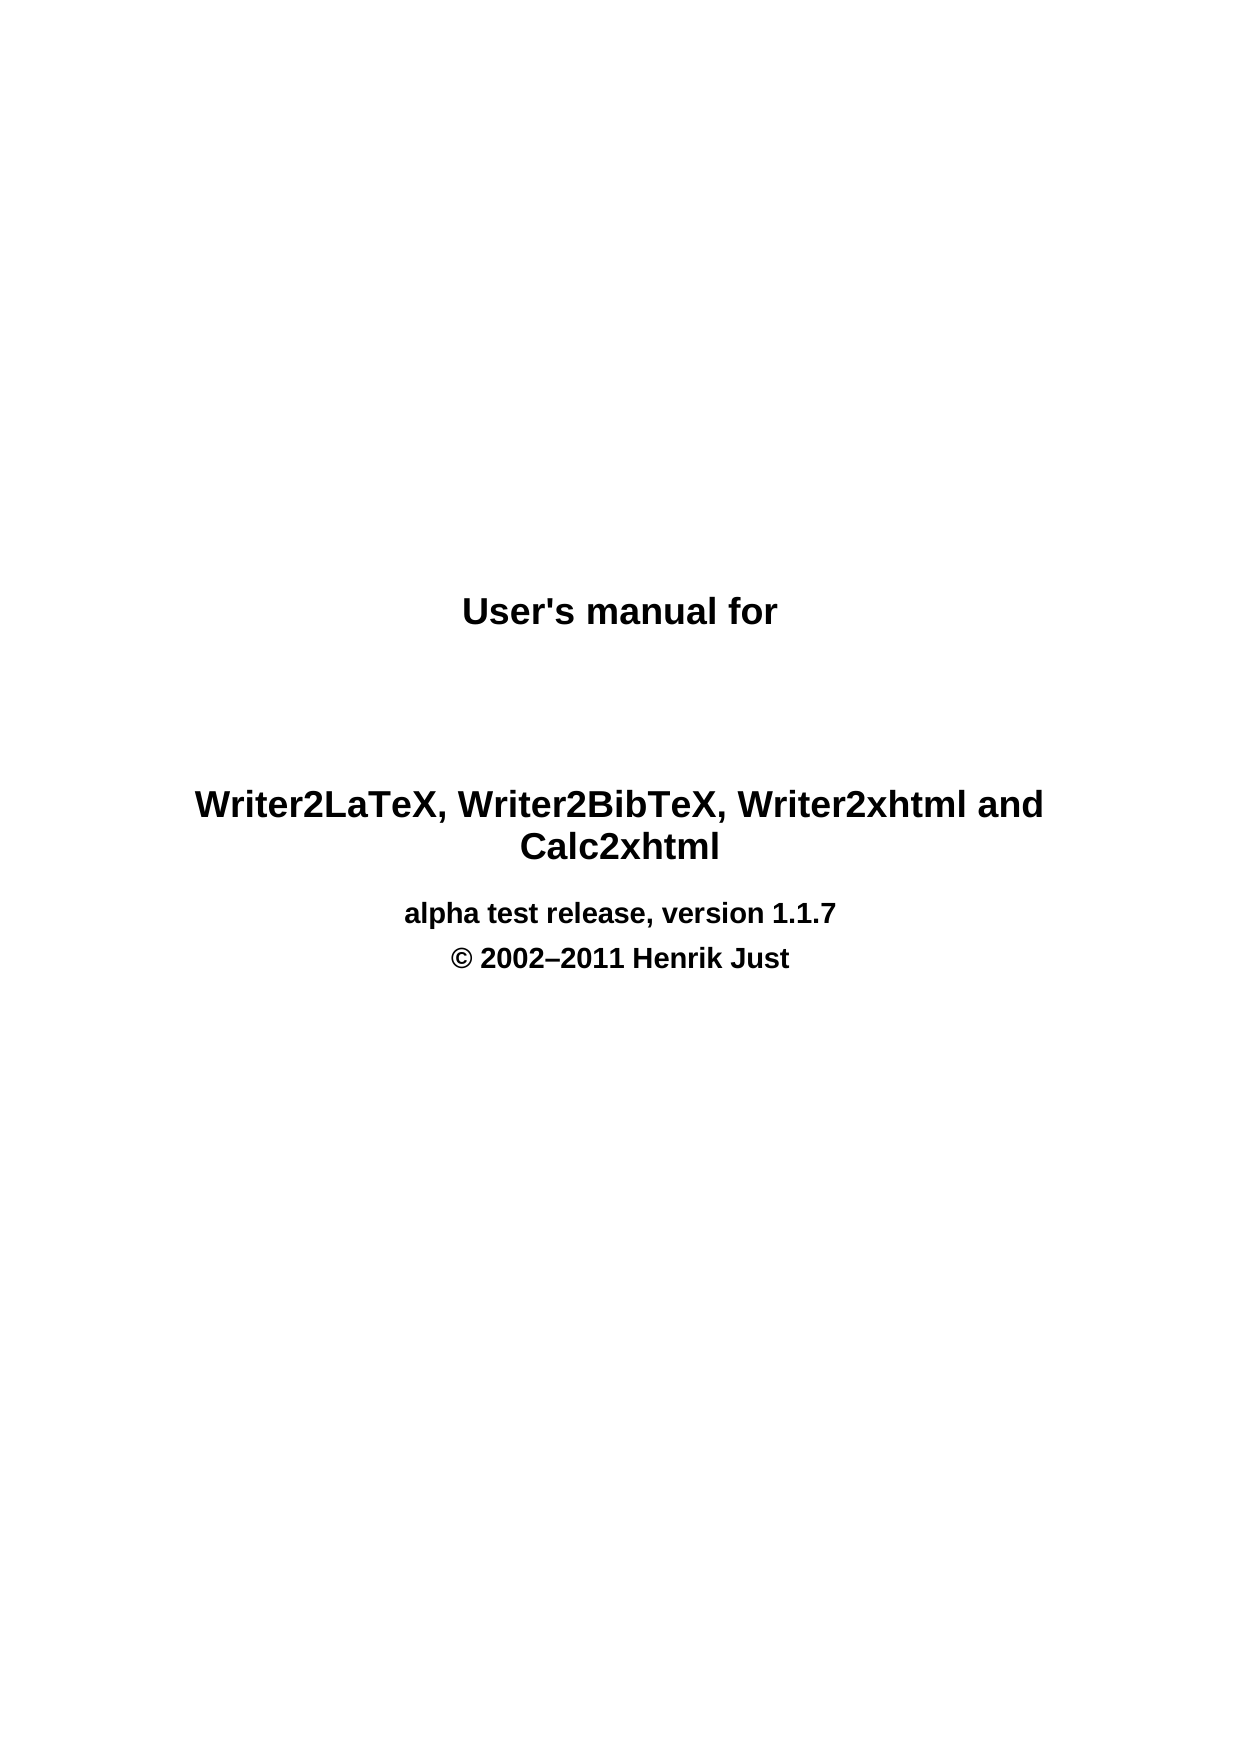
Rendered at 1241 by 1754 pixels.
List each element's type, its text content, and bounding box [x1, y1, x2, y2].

text Writer2LaTeX, Writer2BibTeX, Writer2xhtml and Calc2xhtml [118, 784, 1122, 868]
text User's manual for [118, 591, 1122, 632]
text alpha test release, version 1.1.7 [118, 897, 1122, 930]
text © 2002–2011 Henrik Just [118, 942, 1122, 974]
